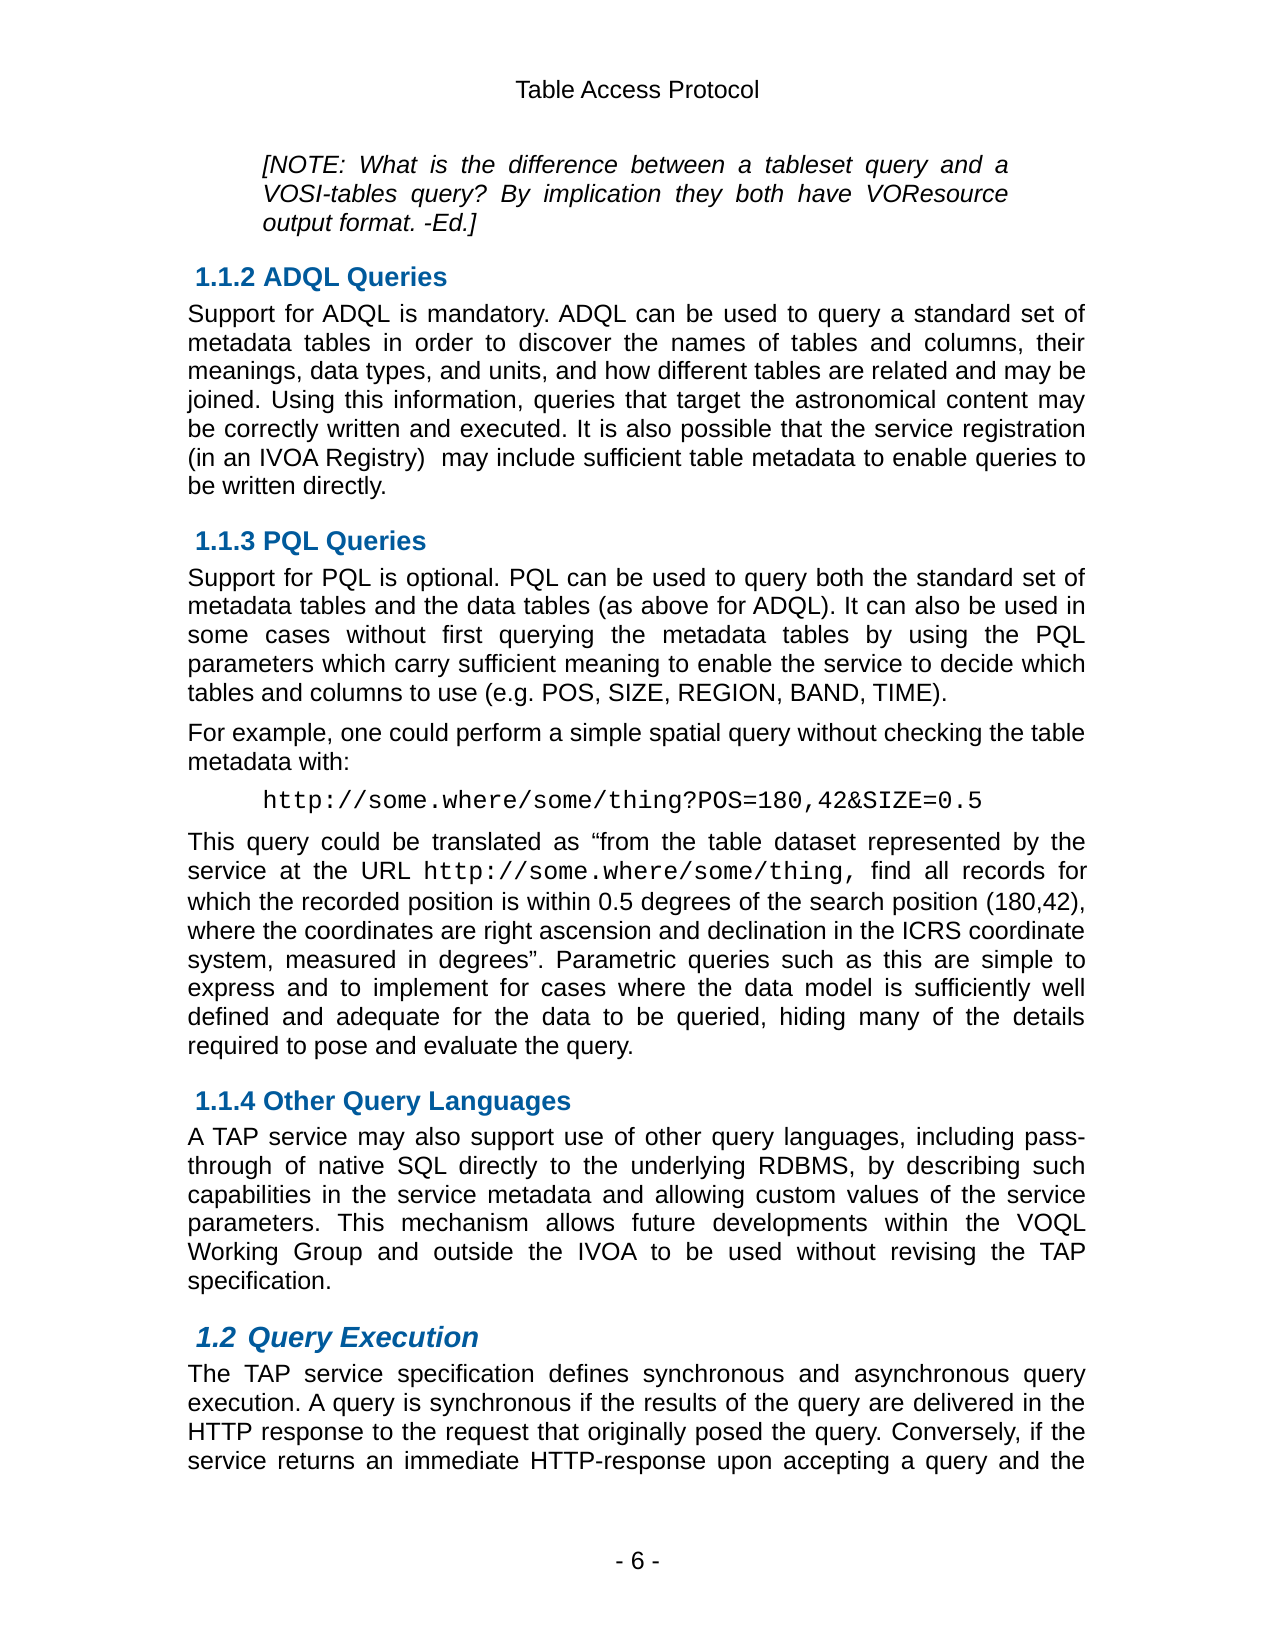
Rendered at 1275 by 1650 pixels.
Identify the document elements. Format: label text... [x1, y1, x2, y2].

text The TAP service specification defines synchronous and asynchronous query execution. A query is synchronous if the results of the query are delivered in the HTTP response to the request that originally posed the query. Conversely, if the service returns an immediate HTTP-response upon accepting a query and the [187, 1359, 1087, 1474]
subtitle ADQL Queries [187, 261, 1087, 292]
text This query could be translated as “from the table dataset represented by the service at the URL http://some.where/some/thing, find all records for which the recorded position is within 0.5 degrees of the search position (180,42), where the coordinates are right ascension and declination in the ICRS coordinate system, measured in degrees”. Parametric queries such as this are simple to express and to implement for cases where the data model is sufficiently well defined and adequate for the data to be queried, hiding many of the details required to pose and evaluate the query. [187, 827, 1087, 1059]
text For example, one could perform a simple spatial query without checking the table metadata with: [187, 718, 1087, 776]
text Support for PQL is optional. PQL can be used to query both the standard set of metadata tables and the data tables (as above for ADQL). It can also be used in some cases without first querying the metadata tables by using the PQL parameters which carry sufficient meaning to enable the service to decide which tables and columns to use (e.g. POS, SIZE, REGION, BAND, TIME). [187, 562, 1087, 706]
subtitle Query Execution [187, 1319, 1087, 1353]
text [NOTE: What is the difference between a tableset query and a VOSI-tables query? By implication they both have VOResource output format. -Ed.] [262, 150, 1012, 236]
text http://some.where/some/thing?POS=180,42&SIZE=0.5 [262, 787, 1087, 816]
text A TAP service may also support use of other query languages, including pass-through of native SQL directly to the underlying RDBMS, by describing such capabilities in the service metadata and allowing custom values of the service parameters. This mechanism allows future developments within the VOQL Working Group and outside the IVOA to be used without revising the TAP specification. [187, 1122, 1087, 1294]
subtitle Other Query Languages [187, 1084, 1087, 1116]
text Support for ADQL is mandatory. ADQL can be used to query a standard set of metadata tables in order to discover the names of tables and columns, their meanings, data types, and units, and how different tables are related and may be joined. Using this information, queries that target the astronomical content may be correctly written and executed. It is also possible that the service registration (in an IVOA Registry) may include sufficient table metadata to enable queries to be written directly. [187, 299, 1087, 500]
subtitle PQL Queries [187, 525, 1087, 556]
